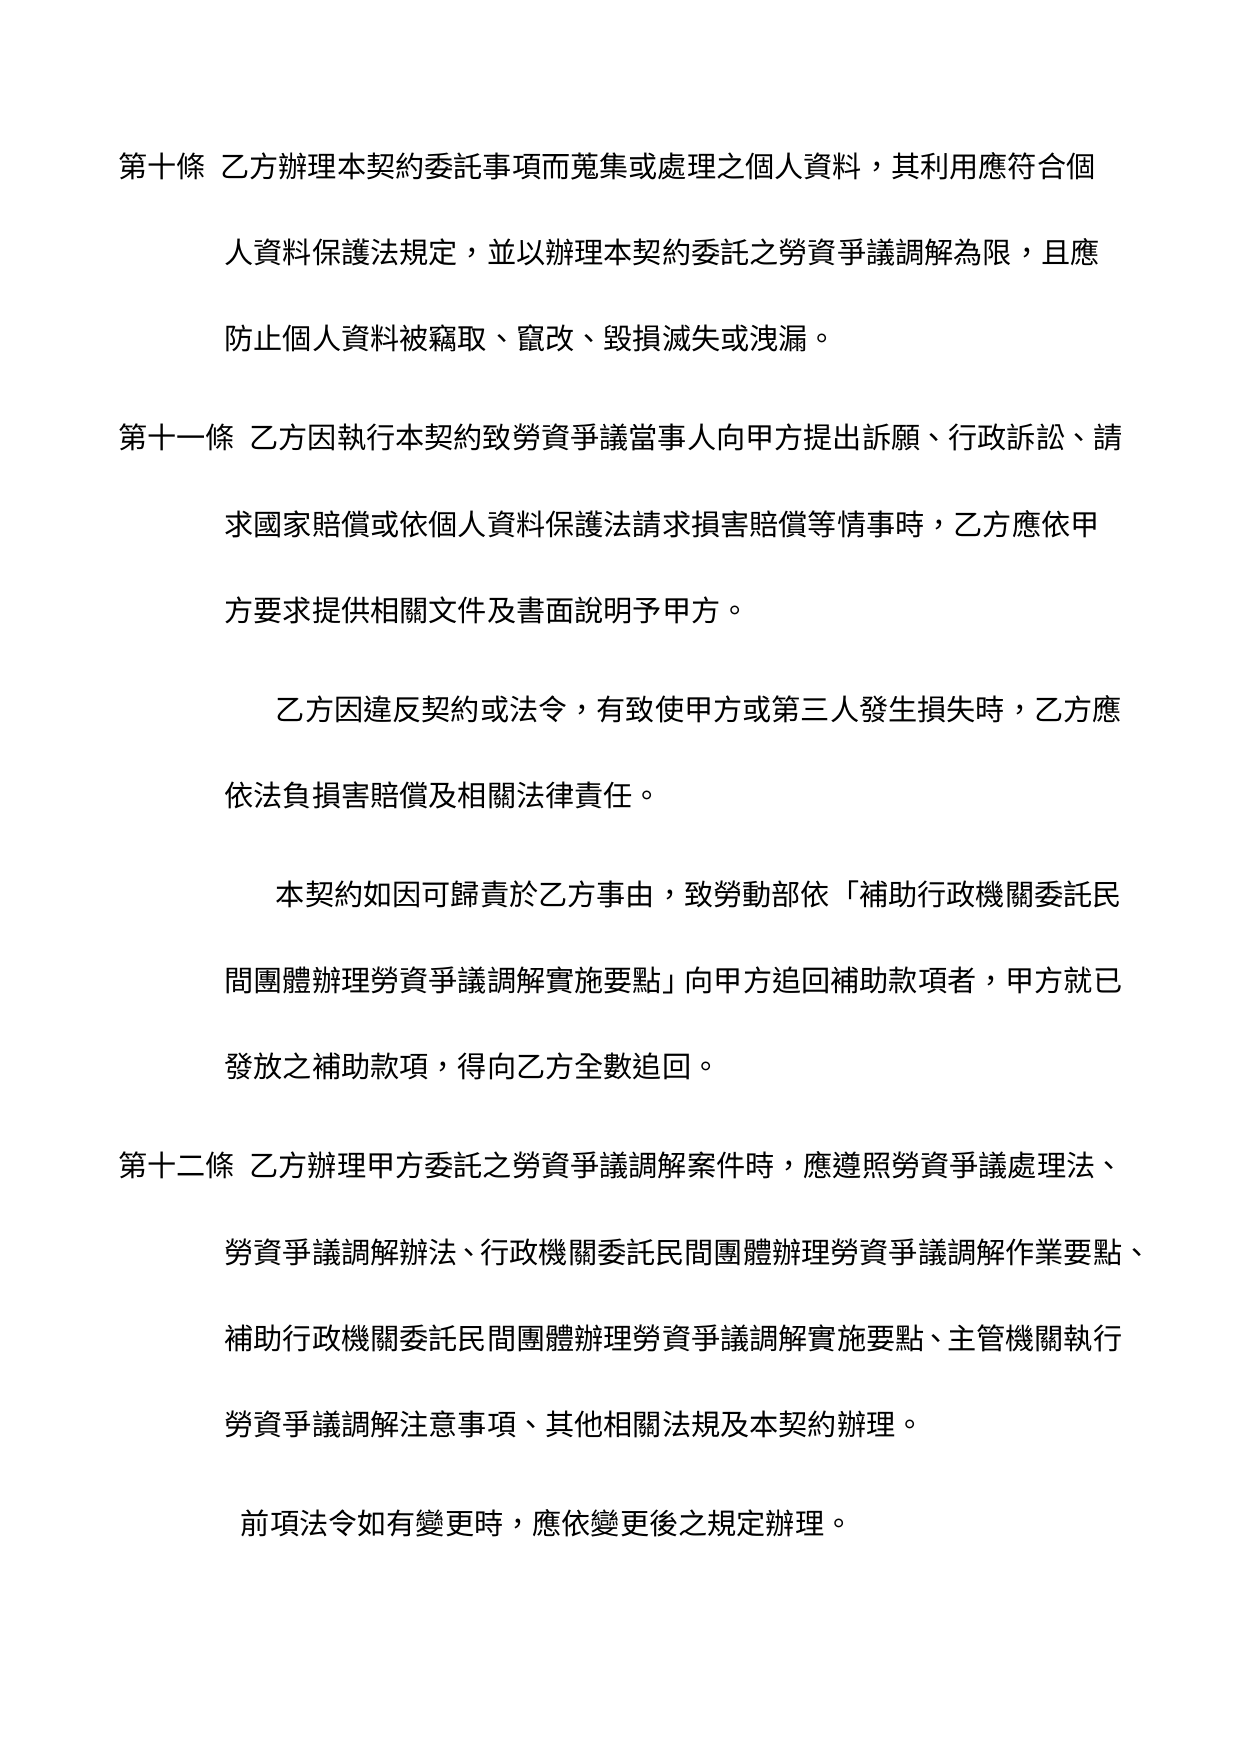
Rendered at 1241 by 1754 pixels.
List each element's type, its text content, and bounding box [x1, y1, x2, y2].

text 本契約如因可歸責於乙方事由，致勞動部依「補助行政機關委託民間團體辦理勞資爭議調解實施要點」向甲方追回補助款項者，甲方就已發放之補助款項，得向乙方全數追回。 [118, 855, 1122, 1103]
text 前項法令如有變更時，應依變更後之規定辦理。 [118, 1484, 1122, 1559]
text 第十一條 乙方因執行本契約致勞資爭議當事人向甲方提出訴願、行政訴訟、請求國家賠償或依個人資料保護法請求損害賠償等情事時，乙方應依甲方要求提供相關文件及書面說明予甲方。 [118, 398, 1122, 646]
text 乙方因違反契約或法令，有致使甲方或第三人發生損失時，乙方應依法負損害賠償及相關法律責任。 [118, 670, 1122, 831]
text 第十條 乙方辦理本契約委託事項而蒐集或處理之個人資料，其利用應符合個人資料保護法規定，並以辦理本契約委託之勞資爭議調解為限，且應防止個人資料被竊取、竄改、毀損滅失或洩漏。 [118, 127, 1122, 374]
text 第十二條 乙方辦理甲方委託之勞資爭議調解案件時，應遵照勞資爭議處理法、勞資爭議調解辦法、行政機關委託民間團體辦理勞資爭議調解作業要點、補助行政機關委託民間團體辦理勞資爭議調解實施要點、主管機關執行勞資爭議調解注意事項、其他相關法規及本契約辦理。 [118, 1127, 1122, 1460]
